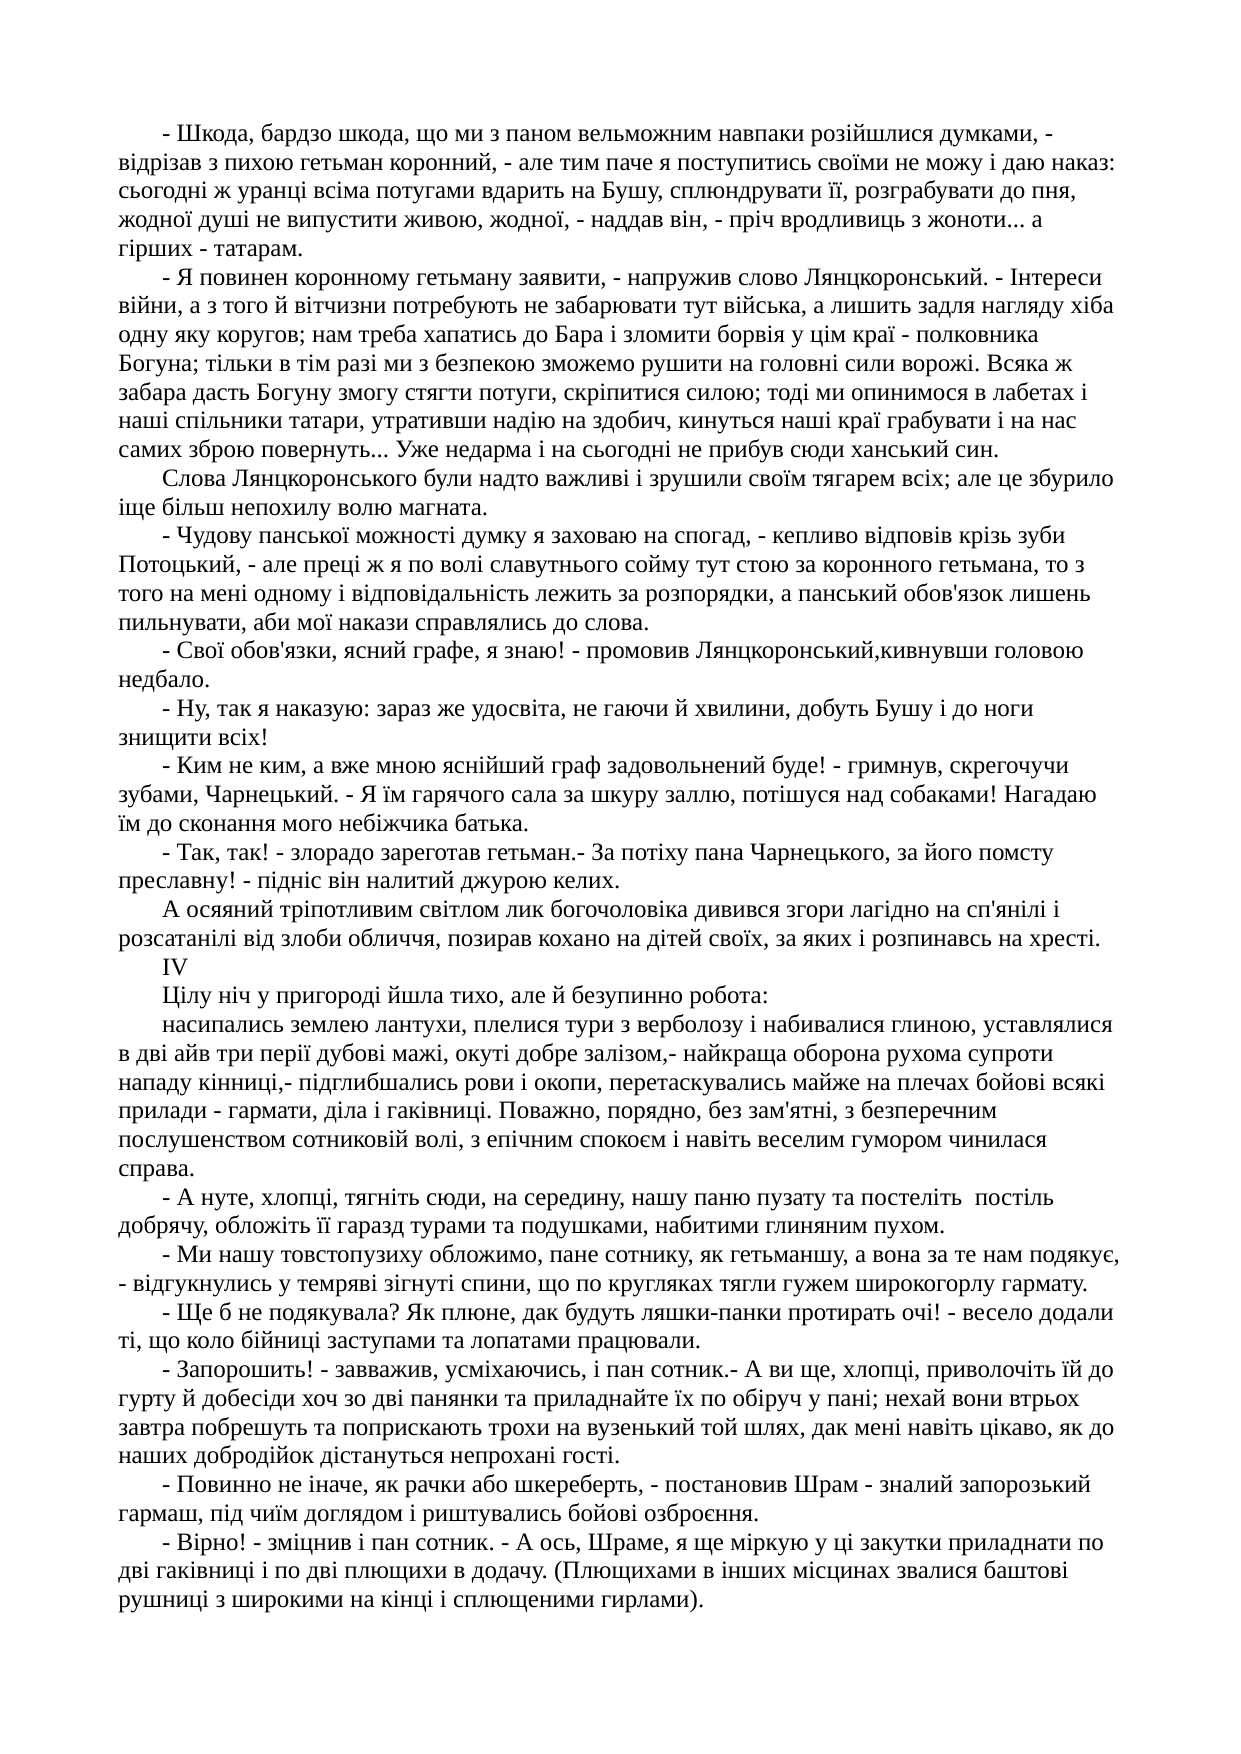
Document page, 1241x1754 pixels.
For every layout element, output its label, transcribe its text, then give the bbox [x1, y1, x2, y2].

text IV [118, 952, 1122, 981]
text Цілу ніч у пригороді йшла тихо, але й безупинно робота: [118, 981, 1122, 1009]
text - Ну, так я наказую: зараз же удосвіта, не гаючи й хвилини, добуть Бушу і до ноги знищити всіх! [118, 693, 1122, 751]
text - Так, так! - злорадо зареготав гетьман.- За потіху пана Чарнецького, за його помсту преславну! - підніс він налитий джурою келих. [118, 837, 1122, 894]
text - Вірно! - зміцнив і пан сотник. - А ось, Шраме, я ще міркую у ці закутки приладнати по дві гаківниці і по дві плющихи в додачу. (Плющихами в інших місцинах звалися баштові рушниці з широкими на кінці і сплющеними гирлами). [118, 1527, 1122, 1613]
text - Ще б не подякувала? Як плюне, дак будуть ляшки-панки протирать очі! - весело додали ті, що коло бійниці заступами та лопатами працювали. [118, 1297, 1122, 1354]
text - Повинно не іначе, як рачки або шкереберть, - постановив Шрам - зналий запорозький гармаш, під чиїм доглядом і риштувались бойові озброєння. [118, 1469, 1122, 1527]
text - Запорошить! - завважив, усміхаючись, і пан сотник.- А ви ще, хлопці, приволочіть їй до гурту й добесіди хоч зо дві панянки та приладнайте їх по обіруч у пані; нехай вони втрьох завтра побрешуть та поприскають трохи на вузенький той шлях, дак мені навіть цікаво, як до наших добродійок дістануться непрохані гості. [118, 1354, 1122, 1469]
text - Свої обов'язки, ясний графе, я знаю! - промовив Лянцкоронський,кивнувши головою недбало. [118, 636, 1122, 693]
text - А нуте, хлопці, тягніть сюди, на середину, нашу паню пузату та постеліть постіль добрячу, обложіть її гаразд турами та подушками, набитими глиняним пухом. [118, 1182, 1122, 1239]
text - Ми нашу товстопузиху обложимо, пане сотнику, як гетьманшу, а вона за те нам подякує, - відгукнулись у темряві зігнуті спини, що по кругляках тягли гужем широкогорлу гармату. [118, 1239, 1122, 1297]
text - Я повинен коронному гетьману заявити, - напружив слово Лянцкоронський. - Інтереси війни, а з того й вітчизни потребують не забарювати тут війська, а лишить задля нагляду хіба одну яку коругов; нам треба хапатись до Бара і зломити борвія у цім краї - полковника Богуна; тільки в тім разі ми з безпекою зможемо рушити на головні сили ворожі. Всяка ж забара дасть Богуну змогу стягти потуги, скріпитися силою; тоді ми опинимося в лабетах і наші спільники татари, утративши надію на здобич, кинуться наші краї грабувати і на нас самих зброю повернуть... Уже недарма і на сьогодні не прибув сюди ханський син. [118, 262, 1122, 463]
text Слова Лянцкоронського були надто важливі і зрушили своїм тягарем всіх; але це збурило іще більш непохилу волю магната. [118, 463, 1122, 521]
text - Чудову панської можності думку я заховаю на спогад, - кепливо відповів крізь зуби Потоцький, - але преці ж я по волі славутнього сойму тут стою за коронного гетьмана, то з того на мені одному і відповідальність лежить за розпорядки, а панський обов'язок лишень пильнувати, аби мої накази справлялись до слова. [118, 521, 1122, 636]
text А осяяний тріпотливим світлом лик богочоловіка дивився згори лагідно на сп'янілі і розсатанілі від злоби обличчя, позирав кохано на дітей своїх, за яких і розпинавсь на хресті. [118, 894, 1122, 952]
text - Ким не ким, а вже мною яснійший граф задовольнений буде! - гримнув, скрегочучи зубами, Чарнецький. - Я їм гарячого сала за шкуру заллю, потішуся над собаками! Нагадаю їм до сконання мого небіжчика батька. [118, 751, 1122, 837]
text насипались землею лантухи, плелися тури з верболозу і набивалися глиною, уставлялися в дві айв три перії дубові мажі, окуті добре залізом,- найкраща оборона рухома супроти нападу кінниці,- підглибшались рови і окопи, перетаскувались майже на плечах бойові всякі прилади - гармати, діла і гаківниці. Поважно, порядно, без зам'ятні, з безперечним послушенством сотниковій волі, з епічним спокоєм і навіть веселим гумором чинилася справа. [118, 1009, 1122, 1182]
text - Шкода, бардзо шкода, що ми з паном вельможним навпаки розійшлися думками, - відрізав з пихою гетьман коронний, - але тим паче я поступитись своїми не можу і даю наказ: сьогодні ж уранці всіма потугами вдарить на Бушу, сплюндрувати її, розграбувати до пня, жодної душі не випустити живою, жодної, - наддав він, - пріч вродливиць з жоноти... а гірших - татарам. [118, 118, 1122, 262]
